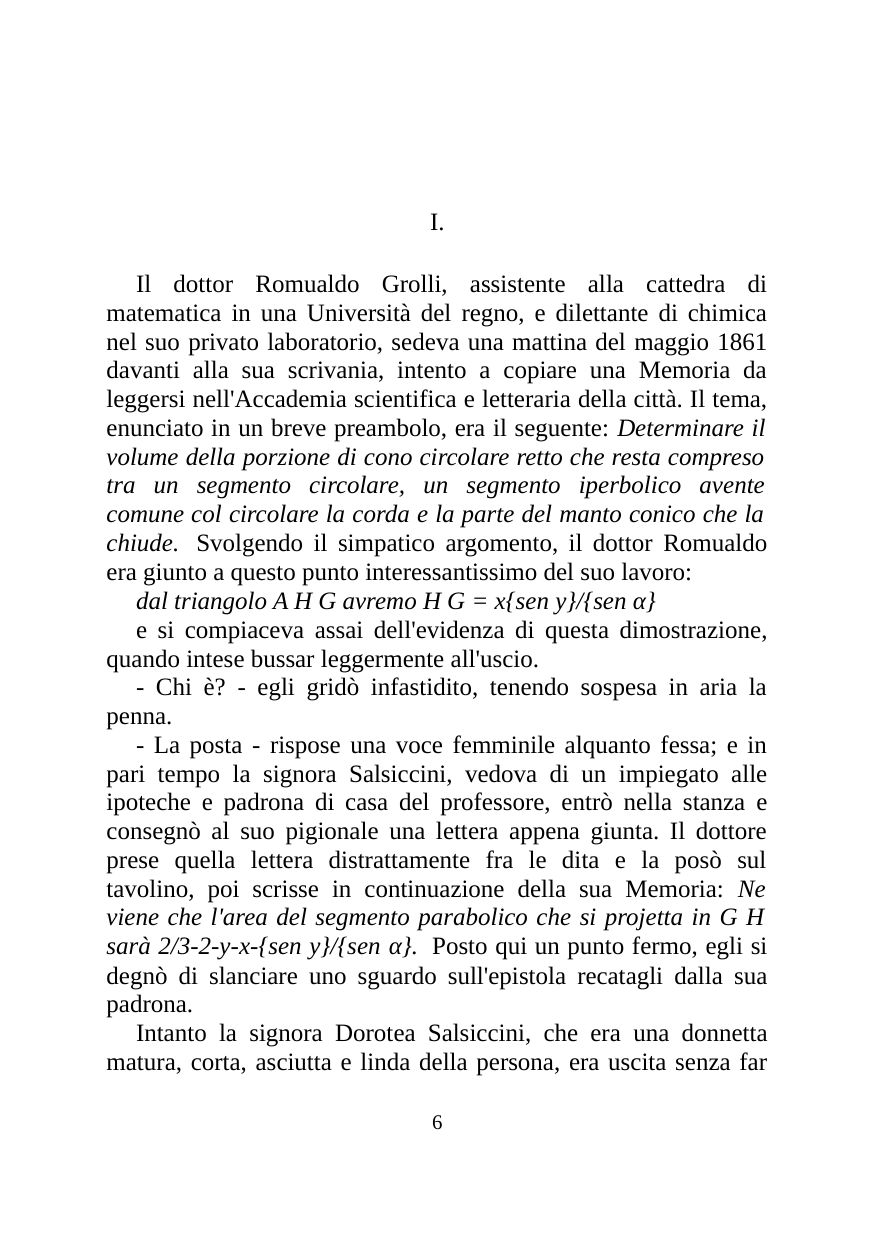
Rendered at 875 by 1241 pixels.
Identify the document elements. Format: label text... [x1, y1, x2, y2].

text Il dottor Romualdo Grolli, assistente alla cattedra di matematica in una Università del regno, e dilettante di chimica nel suo privato laboratorio, sedeva una mattina del maggio 1861 davanti alla sua scrivania, intento a copiare una Memoria da leggersi nell'Accademia scientifica e letteraria della città. Il tema, enunciato in un breve preambolo, era il seguente: Determinare il volume della porzione di cono circolare retto che resta compreso tra un segmento circolare, un segmento iperbolico avente comune col circolare la corda e la parte del manto conico che la chiude. Svolgendo il simpatico argomento, il dottor Romualdo era giunto a questo punto interessantissimo del suo lavoro: [106, 269, 768, 586]
text - Chi è? - egli gridò infastidito, tenendo sospesa in aria la penna. [106, 672, 768, 730]
text Intanto la signora Dorotea Salsiccini, che era una donnetta matura, corta, asciutta e linda della persona, era uscita senza far [106, 1018, 768, 1076]
text I. [106, 207, 768, 236]
text - La posta - rispose una voce femminile alquanto fessa; e in pari tempo la signora Salsiccini, vedova di un impiegato alle ipoteche e padrona di casa del professore, entrò nella stanza e consegnò al suo pigionale una lettera appena giunta. Il dottore prese quella lettera distrattamente fra le dita e la posò sul tavolino, poi scrisse in continuazione della sua Memoria: Ne viene che l'area del segmento parabolico che si projetta in G H sarà 2/3-2-y-x-{sen y}/{sen α}. Posto qui un punto fermo, egli si degnò di slanciare uno sguardo sull'epistola recatagli dalla sua padrona. [106, 730, 768, 1018]
text dal triangolo A H G avremo H G = x{sen y}/{sen α} [106, 586, 768, 615]
text e si compiaceva assai dell'evidenza di questa dimostrazione, quando intese bussar leggermente all'uscio. [106, 615, 768, 672]
